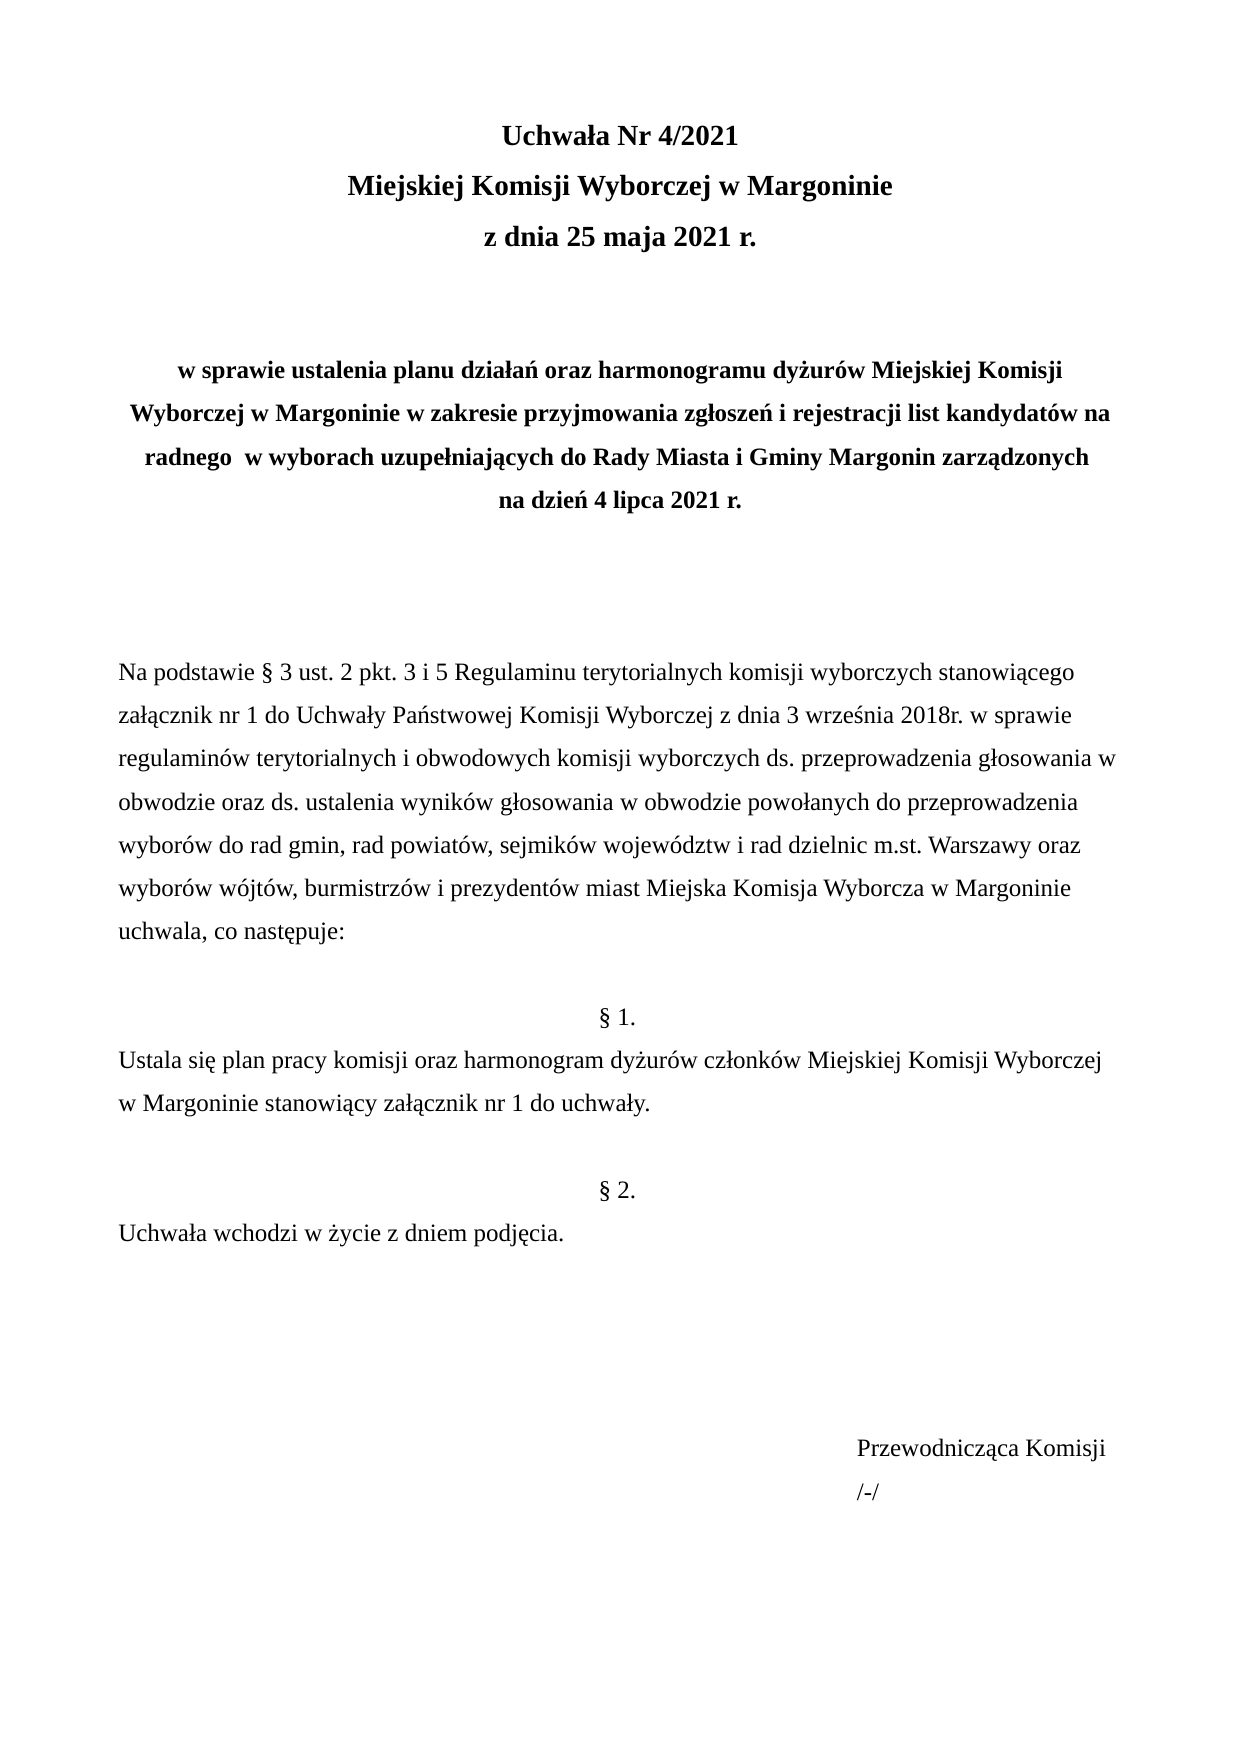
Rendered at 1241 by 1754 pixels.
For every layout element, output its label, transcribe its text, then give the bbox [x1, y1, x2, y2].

text z dnia 25 maja 2021 r. [118, 219, 1122, 252]
text Uchwała Nr 4/2021 [118, 118, 1122, 152]
text Przewodnicząca Komisji [118, 1433, 1122, 1462]
text Uchwała wchodzi w życie z dniem podjęcia. [118, 1218, 1122, 1247]
text Miejskiej Komisji Wyborczej w Margoninie [118, 168, 1122, 202]
text § 1. [118, 1002, 1122, 1031]
text § 2. [118, 1175, 1122, 1203]
text Ustala się plan pracy komisji oraz harmonogram dyżurów członków Miejskiej Komisji Wyborczej w Margoninie stanowiący załącznik nr 1 do uchwały. [118, 1045, 1122, 1117]
text Na podstawie § 3 ust. 2 pkt. 3 i 5 Regulaminu terytorialnych komisji wyborczych stanowiącego załącznik nr 1 do Uchwały Państwowej Komisji Wyborczej z dnia 3 września 2018r. w sprawie regulaminów terytorialnych i obwodowych komisji wyborczych ds. przeprowadzenia głosowania w obwodzie oraz ds. ustalenia wyników głosowania w obwodzie powołanych do przeprowadzenia wyborów do rad gmin, rad powiatów, sejmików województw i rad dzielnic m.st. Warszawy oraz wyborów wójtów, burmistrzów i prezydentów miast Miejska Komisja Wyborcza w Margoninie uchwala, co następuje: [118, 657, 1122, 945]
text /-/ [118, 1477, 1122, 1505]
text w sprawie ustalenia planu działań oraz harmonogramu dyżurów Miejskiej Komisji Wyborczej w Margoninie w zakresie przyjmowania zgłoszeń i rejestracji list kandydatów na radnego w wyborach uzupełniających do Rady Miasta i Gminy Margonin zarządzonych na dzień 4 lipca 2021 r. [118, 355, 1122, 513]
